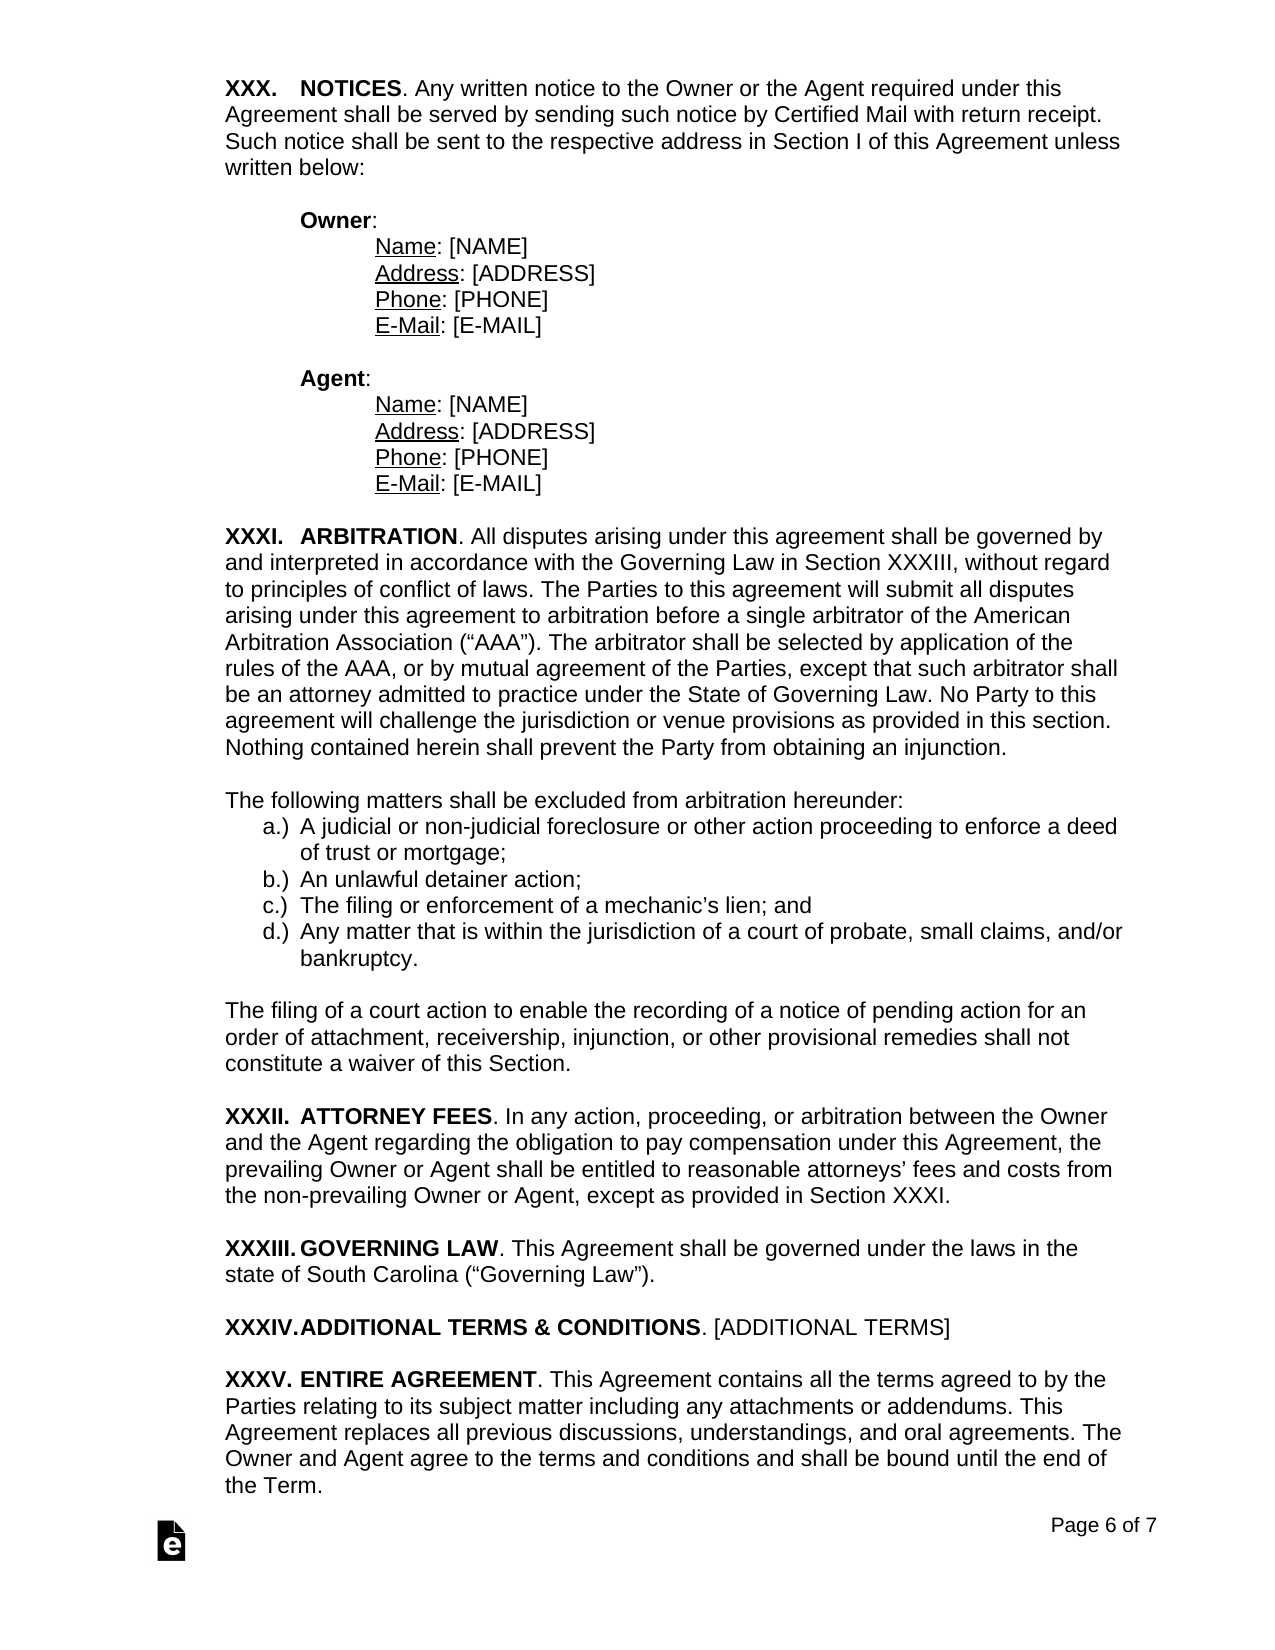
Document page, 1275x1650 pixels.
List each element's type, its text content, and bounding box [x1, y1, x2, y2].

list The following matters shall be excluded from arbitration hereunder: [225, 787, 1125, 813]
list Address: [ADDRESS] [375, 259, 1125, 286]
list Address: [ADDRESS] [375, 418, 1125, 444]
list ARBITRATION. All disputes arising under this agreement shall be governed by and interpreted in accordance with the Governing Law in Section XXXIII, without regard to principles of conflict of laws. The Parties to this agreement will submit all disputes arising under this agreement to arbitration before a single arbitrator of the American Arbitration Association (“AAA”). The arbitrator shall be selected by application of the rules of the AAA, or by mutual agreement of the Parties, except that such arbitrator shall be an attorney admitted to practice under the State of Governing Law. No Party to this agreement will challenge the jurisdiction or venue provisions as provided in this section. Nothing contained herein shall prevent the Party from obtaining an injunction. [225, 523, 1125, 760]
list ADDITIONAL TERMS & CONDITIONS. [ADDITIONAL TERMS] [225, 1314, 1125, 1340]
list NOTICES. Any written notice to the Owner or the Agent required under this Agreement shall be served by sending such notice by Certified Mail with return receipt. Such notice shall be sent to the respective address in Section I of this Agreement unless written below: [225, 75, 1125, 180]
list Phone: [PHONE] [375, 444, 1125, 470]
list Agent: [300, 365, 1125, 391]
list Name: [NAME] [375, 233, 1125, 259]
list ATTORNEY FEES. In any action, proceeding, or arbitration between the Owner and the Agent regarding the obligation to pay compensation under this Agreement, the prevailing Owner or Agent shall be entitled to reasonable attorneys’ fees and costs from the non-prevailing Owner or Agent, except as provided in Section XXXI. [225, 1103, 1125, 1208]
list E-Mail: [E-MAIL] [375, 312, 1125, 338]
list Phone: [PHONE] [375, 286, 1125, 312]
list Name: [NAME] [375, 391, 1125, 418]
list GOVERNING LAW. This Agreement shall be governed under the laws in the state of South Carolina (“Governing Law”). [225, 1234, 1125, 1287]
list ENTIRE AGREEMENT. This Agreement contains all the terms agreed to by the Parties relating to its subject matter including any attachments or addendums. This Agreement replaces all previous discussions, understandings, and oral agreements. The Owner and Agent agree to the terms and conditions and shall be bound until the end of the Term. [225, 1366, 1125, 1498]
list Any matter that is within the jurisdiction of a court of probate, small claims, and/or bankruptcy. [262, 918, 1125, 971]
list E-Mail: [E-MAIL] [375, 470, 1125, 497]
list A judicial or non-judicial foreclosure or other action proceeding to enforce a deed of trust or mortgage; [262, 813, 1125, 866]
list An unlawful detainer action; [262, 866, 1125, 892]
list The filing or enforcement of a mechanic’s lien; and [262, 892, 1125, 918]
list Owner: [300, 207, 1125, 233]
text The filing of a court action to enable the recording of a notice of pending action for an order of attachment, receivership, injunction, or other provisional remedies shall not constitute a waiver of this Section. [225, 997, 1125, 1076]
